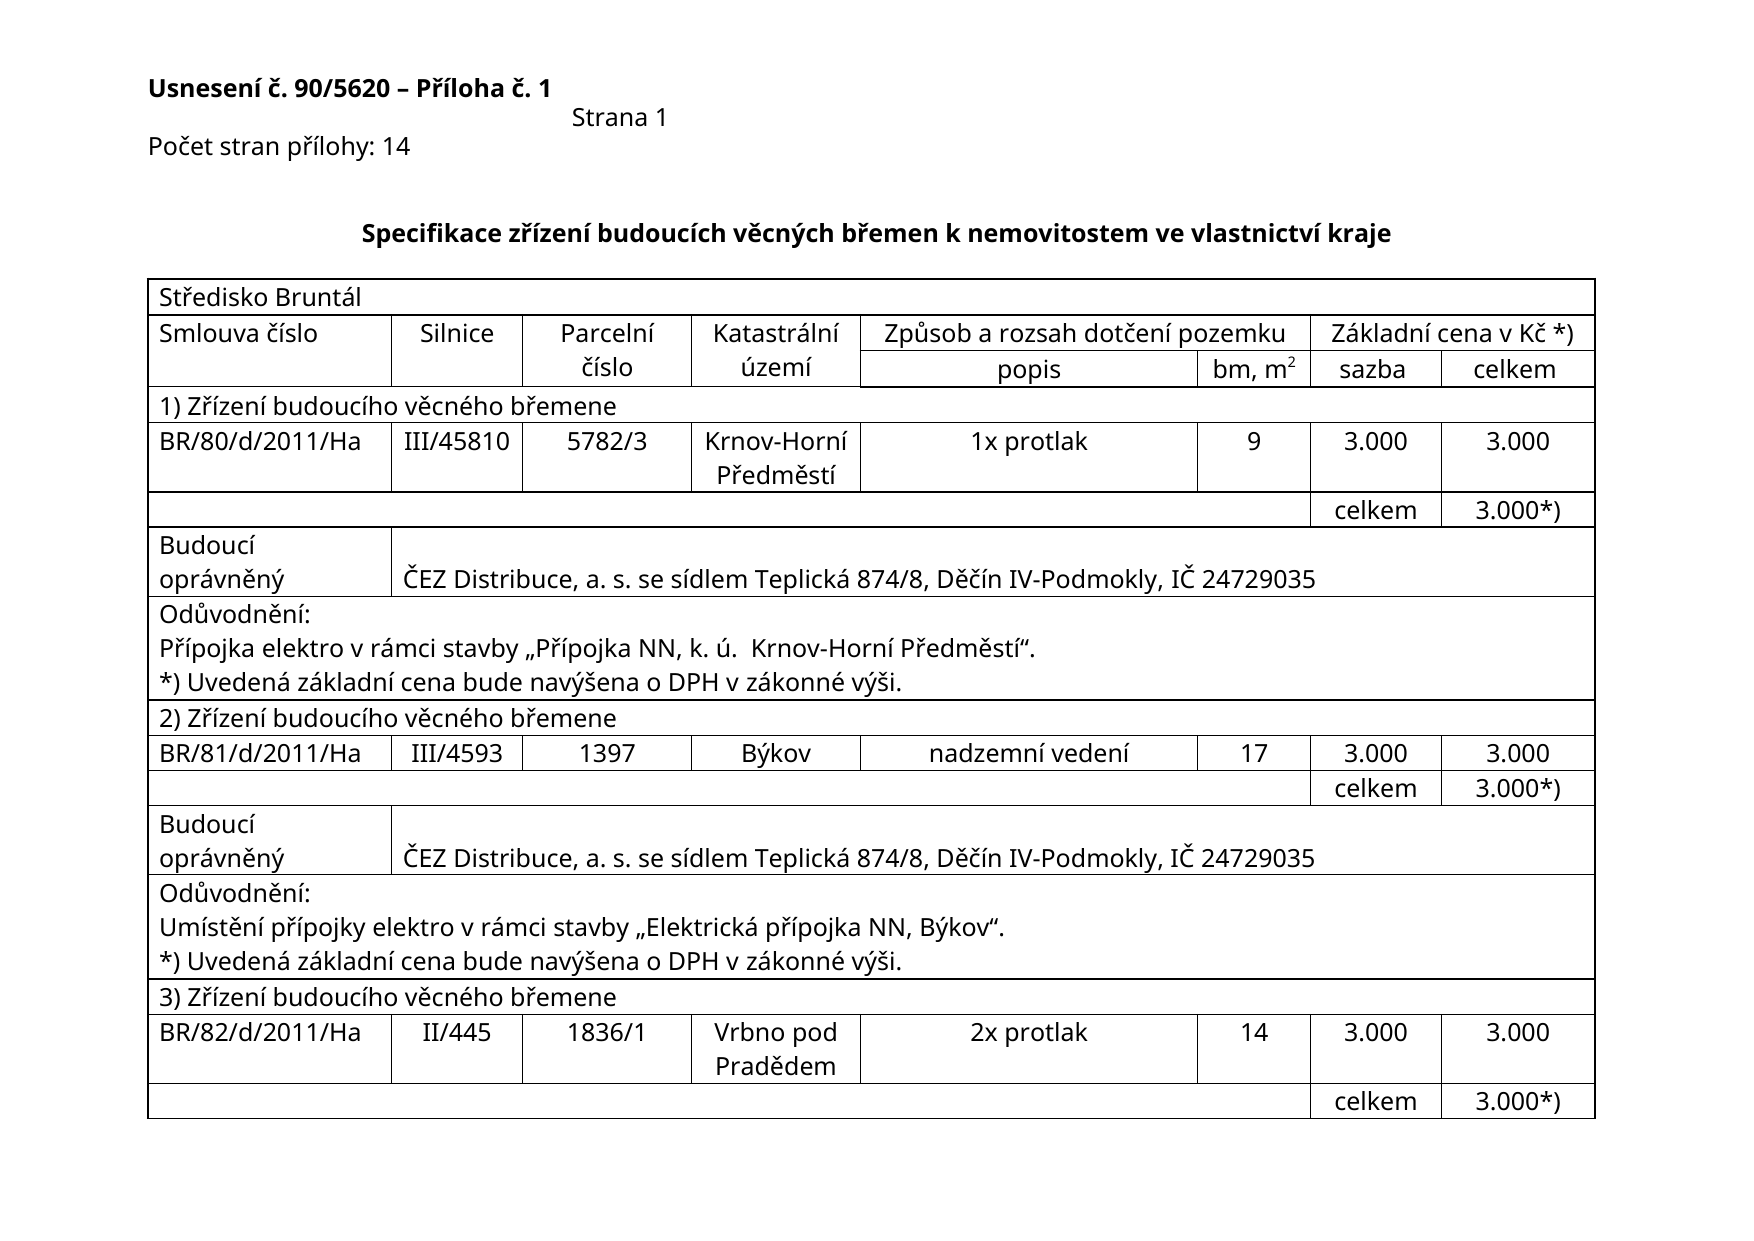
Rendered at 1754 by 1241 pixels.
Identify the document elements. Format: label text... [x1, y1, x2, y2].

table_cell [149, 771, 1310, 805]
table_cell 3.000*) [1442, 493, 1594, 526]
table_cell 3.000 [1311, 736, 1441, 770]
table_cell 2x protlak [861, 1015, 1197, 1083]
table_cell 3.000 [1442, 736, 1594, 770]
table_cell Způsob a rozsah dotčení pozemku [861, 316, 1310, 350]
table_cell BR/82/d/2011/Ha [149, 1015, 391, 1083]
table_cell ČEZ Distribuce, a. s. se sídlem Teplická 874/8, Děčín IV-Podmokly, IČ 24729035 [392, 528, 1594, 596]
table_cell sazba [1311, 351, 1441, 386]
table_cell III/4593 [392, 736, 522, 770]
table_cell Odůvodnění: Umístění přípojky elektro v rámci stavby „Elektrická přípojka NN, Býkov“. *) Uvedená základní cena bude navýšena o DPH v zákonné výši. [149, 875, 1594, 978]
table_cell Býkov [692, 736, 860, 770]
table_cell 2) Zřízení budoucího věcného břemene [149, 701, 1594, 735]
table_cell Odůvodnění: Přípojka elektro v rámci stavby „Přípojka NN, k. ú. Krnov-Horní Předměstí“. *) Uvedená základní cena bude navýšena o DPH v zákonné výši. [149, 597, 1594, 699]
table_cell Budoucí oprávněný [149, 528, 391, 596]
table_cell 5782/3 [523, 423, 691, 491]
table_cell Silnice [392, 316, 522, 386]
table_cell II/445 [392, 1015, 522, 1083]
table_cell 3) Zřízení budoucího věcného břemene [149, 980, 1594, 1014]
table_header Středisko Bruntál [149, 280, 1594, 314]
table_cell 1836/1 [523, 1015, 691, 1083]
table_cell Parcelní číslo [523, 316, 691, 386]
table_cell [149, 1084, 1310, 1118]
table_cell 14 [1198, 1015, 1310, 1083]
table_cell celkem [1311, 1084, 1441, 1118]
table_cell ČEZ Distribuce, a. s. se sídlem Teplická 874/8, Děčín IV-Podmokly, IČ 24729035 [392, 806, 1594, 874]
table_cell bm, m2 [1198, 351, 1310, 386]
table_cell nadzemní vedení [861, 736, 1197, 770]
table_cell 3.000 [1311, 1015, 1441, 1083]
table_cell Katastrální území [692, 316, 860, 386]
table_cell 9 [1198, 423, 1310, 491]
table_cell popis [861, 351, 1197, 386]
table_cell 17 [1198, 736, 1310, 770]
table_cell Budoucí oprávněný [149, 806, 391, 874]
table_cell Vrbno pod Pradědem [692, 1015, 860, 1083]
text Specifikace zřízení budoucích věcných břemen k nemovitostem ve vlastnictví kraje [148, 219, 1606, 248]
table_cell Smlouva číslo [149, 316, 391, 386]
table_cell Krnov-Horní Předměstí [692, 423, 860, 491]
table_cell [149, 493, 1310, 526]
table_cell 1) Zřízení budoucího věcného břemene [149, 387, 1594, 422]
table_cell celkem [1442, 351, 1594, 386]
table_cell Základní cena v Kč *) [1311, 316, 1594, 350]
table_cell 3.000*) [1442, 771, 1594, 805]
table_cell 3.000*) [1442, 1084, 1594, 1118]
table_cell 3.000 [1442, 1015, 1594, 1083]
table_cell 1397 [523, 736, 691, 770]
table_cell 3.000 [1442, 423, 1594, 491]
table_cell celkem [1311, 493, 1441, 526]
table_cell BR/80/d/2011/Ha [149, 423, 391, 491]
table_cell 3.000 [1311, 423, 1441, 491]
table_cell III/45810 [392, 423, 522, 491]
table_cell celkem [1311, 771, 1441, 805]
table_cell BR/81/d/2011/Ha [149, 736, 391, 770]
table_cell 1x protlak [861, 423, 1197, 491]
